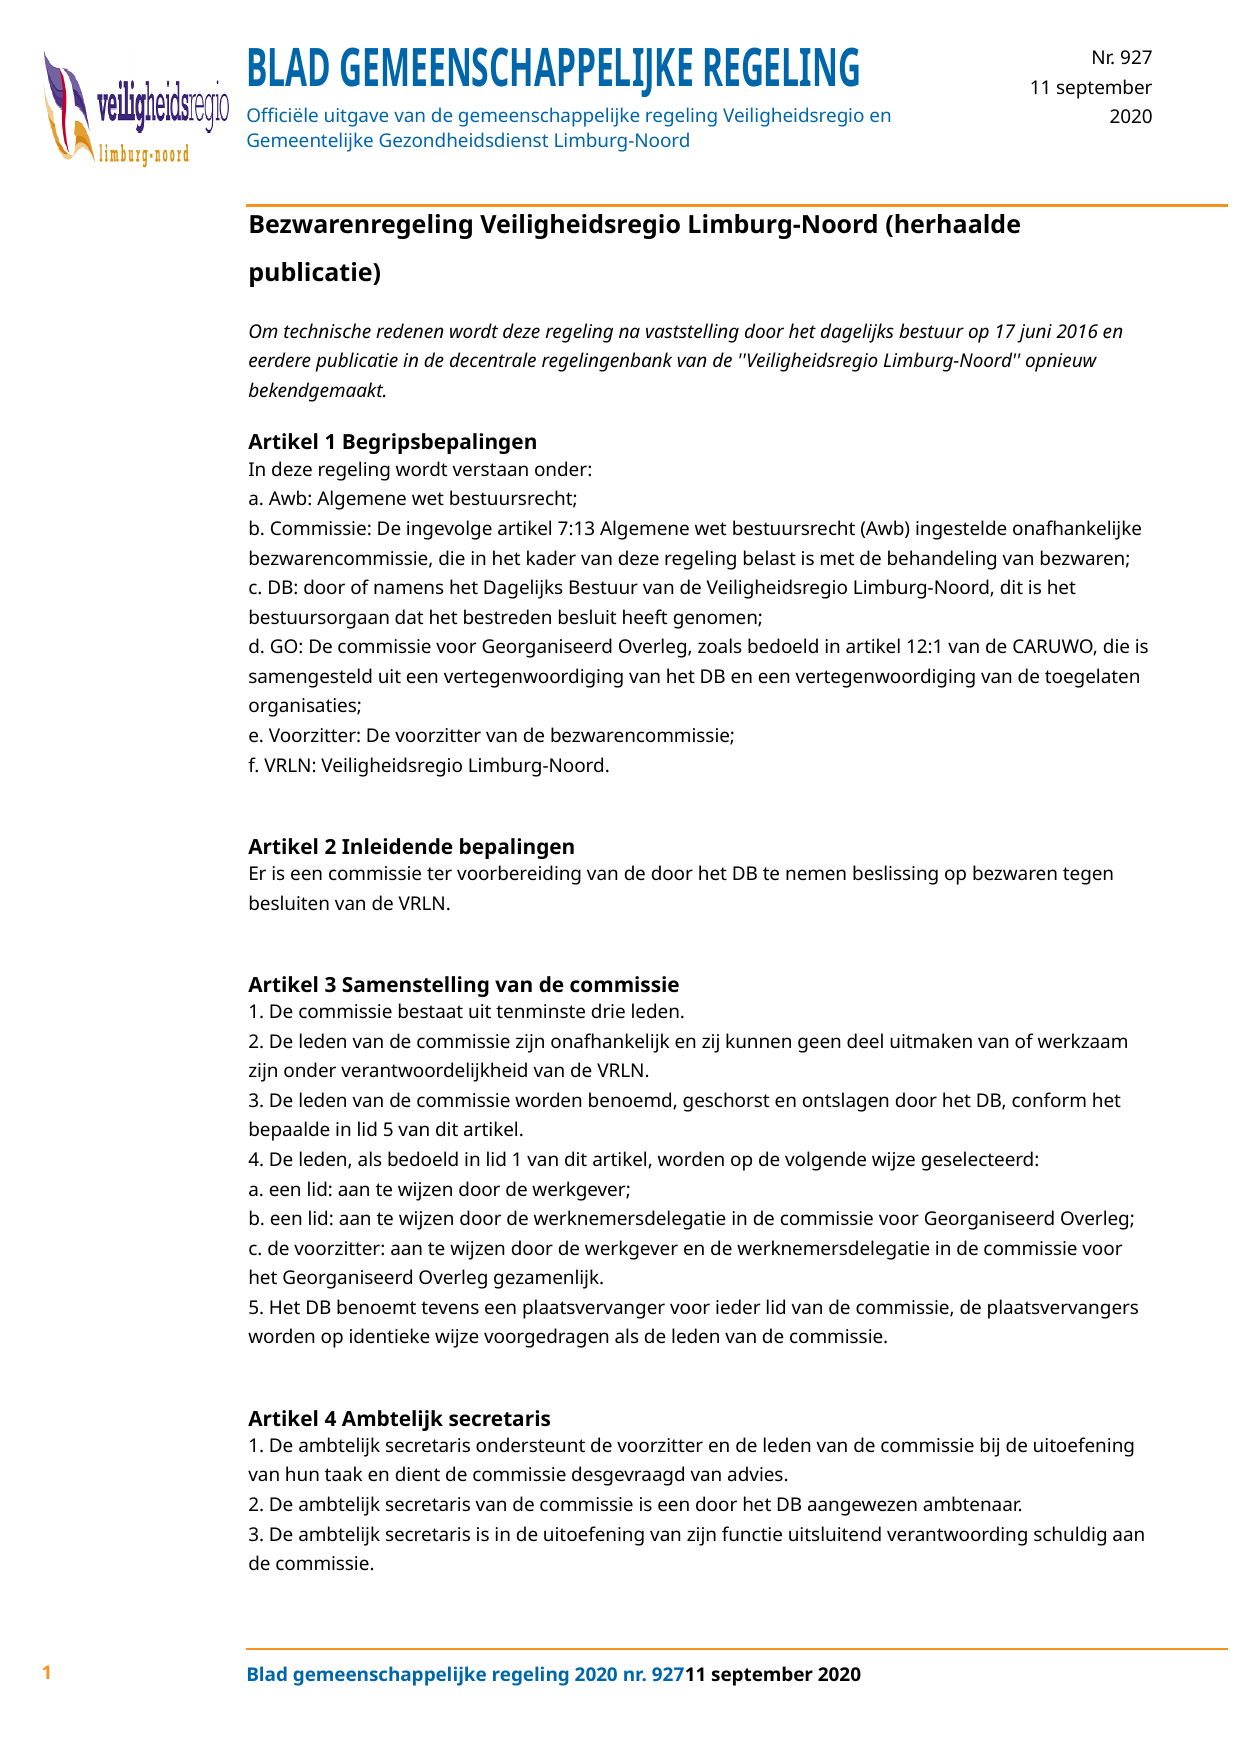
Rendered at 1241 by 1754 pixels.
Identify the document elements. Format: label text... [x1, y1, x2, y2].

picture [41, 47, 231, 172]
text c. DB: door of namens het Dagelijks Bestuur van de Veiligheidsregio Limburg-Noord, dit is het bestuursorgaan dat het bestreden besluit heeft genomen; [248, 574, 1152, 629]
text 2. De ambtelijk secretaris van de commissie is een door het DB aangewezen ambtenaar. [248, 1491, 1152, 1517]
text 3. De ambtelijk secretaris is in de uitoefening van zijn functie uitsluitend verantwoording schuldig aan de commissie. [248, 1521, 1152, 1576]
text b. een lid: aan te wijzen door de werknemersdelegatie in de commissie voor Georganiseerd Overleg; [248, 1205, 1152, 1231]
text 2. De leden van de commissie zijn onafhankelijk en zij kunnen geen deel uitmaken van of werkzaam zijn onder verantwoordelijkheid van de VRLN. [248, 1028, 1152, 1083]
text a. Awb: Algemene wet bestuursrecht; [248, 486, 1152, 511]
text Artikel 1 Begripsbepalingen [248, 427, 1152, 456]
text f. VRLN: Veiligheidsregio Limburg-Noord. [248, 752, 1152, 777]
text 4. De leden, als bedoeld in lid 1 van dit artikel, worden op de volgende wijze geselecteerd: [248, 1146, 1152, 1172]
text 1. De ambtelijk secretaris ondersteunt de voorzitter en de leden van de commissie bij de uitoefening van hun taak en dient de commissie desgevraagd van advies. [248, 1432, 1152, 1487]
text Artikel 4 Ambtelijk secretaris [248, 1404, 1152, 1432]
text a. een lid: aan te wijzen door de werkgever; [248, 1176, 1152, 1201]
text e. Voorzitter: De voorzitter van de bezwarencommissie; [248, 722, 1152, 748]
text d. GO: De commissie voor Georganiseerd Overleg, zoals bedoeld in artikel 12:1 van de CARUWO, die is samengesteld uit een vertegenwoordiging van het DB en een vertegenwoordiging van de toegelaten organisaties; [248, 633, 1152, 718]
text In deze regeling wordt verstaan onder: [248, 456, 1152, 482]
text Om technische redenen wordt deze regeling na vaststelling door het dagelijks bestuur op 17 juni 2016 en eerdere publicatie in de decentrale regelingenbank van de ''Veiligheidsregio Limburg-Noord'' opnieuw bekendgemaakt. [248, 318, 1152, 403]
text 5. Het DB benoemt tevens een plaatsvervanger voor ieder lid van de commissie, de plaatsvervangers worden op identieke wijze voorgedragen als de leden van de commissie. [248, 1294, 1152, 1349]
text 3. De leden van de commissie worden benoemd, geschorst en ontslagen door het DB, conform het bepaalde in lid 5 van dit artikel. [248, 1087, 1152, 1142]
text Er is een commissie ter voorbereiding van de door het DB te nemen beslissing op bezwaren tegen besluiten van de VRLN. [248, 860, 1152, 916]
text 1. De commissie bestaat uit tenminste drie leden. [248, 998, 1152, 1024]
text b. Commissie: De ingevolge artikel 7:13 Algemene wet bestuursrecht (Awb) ingestelde onafhankelijke bezwarencommissie, die in het kader van deze regeling belast is met de behandeling van bezwaren; [248, 515, 1152, 570]
text Bezwarenregeling Veiligheidsregio Limburg-Noord (herhaalde publicatie) [248, 207, 1152, 288]
text Artikel 3 Samenstelling van de commissie [248, 970, 1152, 998]
text c. de voorzitter: aan te wijzen door de werkgever en de werknemersdelegatie in de commissie voor het Georganiseerd Overleg gezamenlijk. [248, 1235, 1152, 1290]
text Artikel 2 Inleidende bepalingen [248, 832, 1152, 860]
